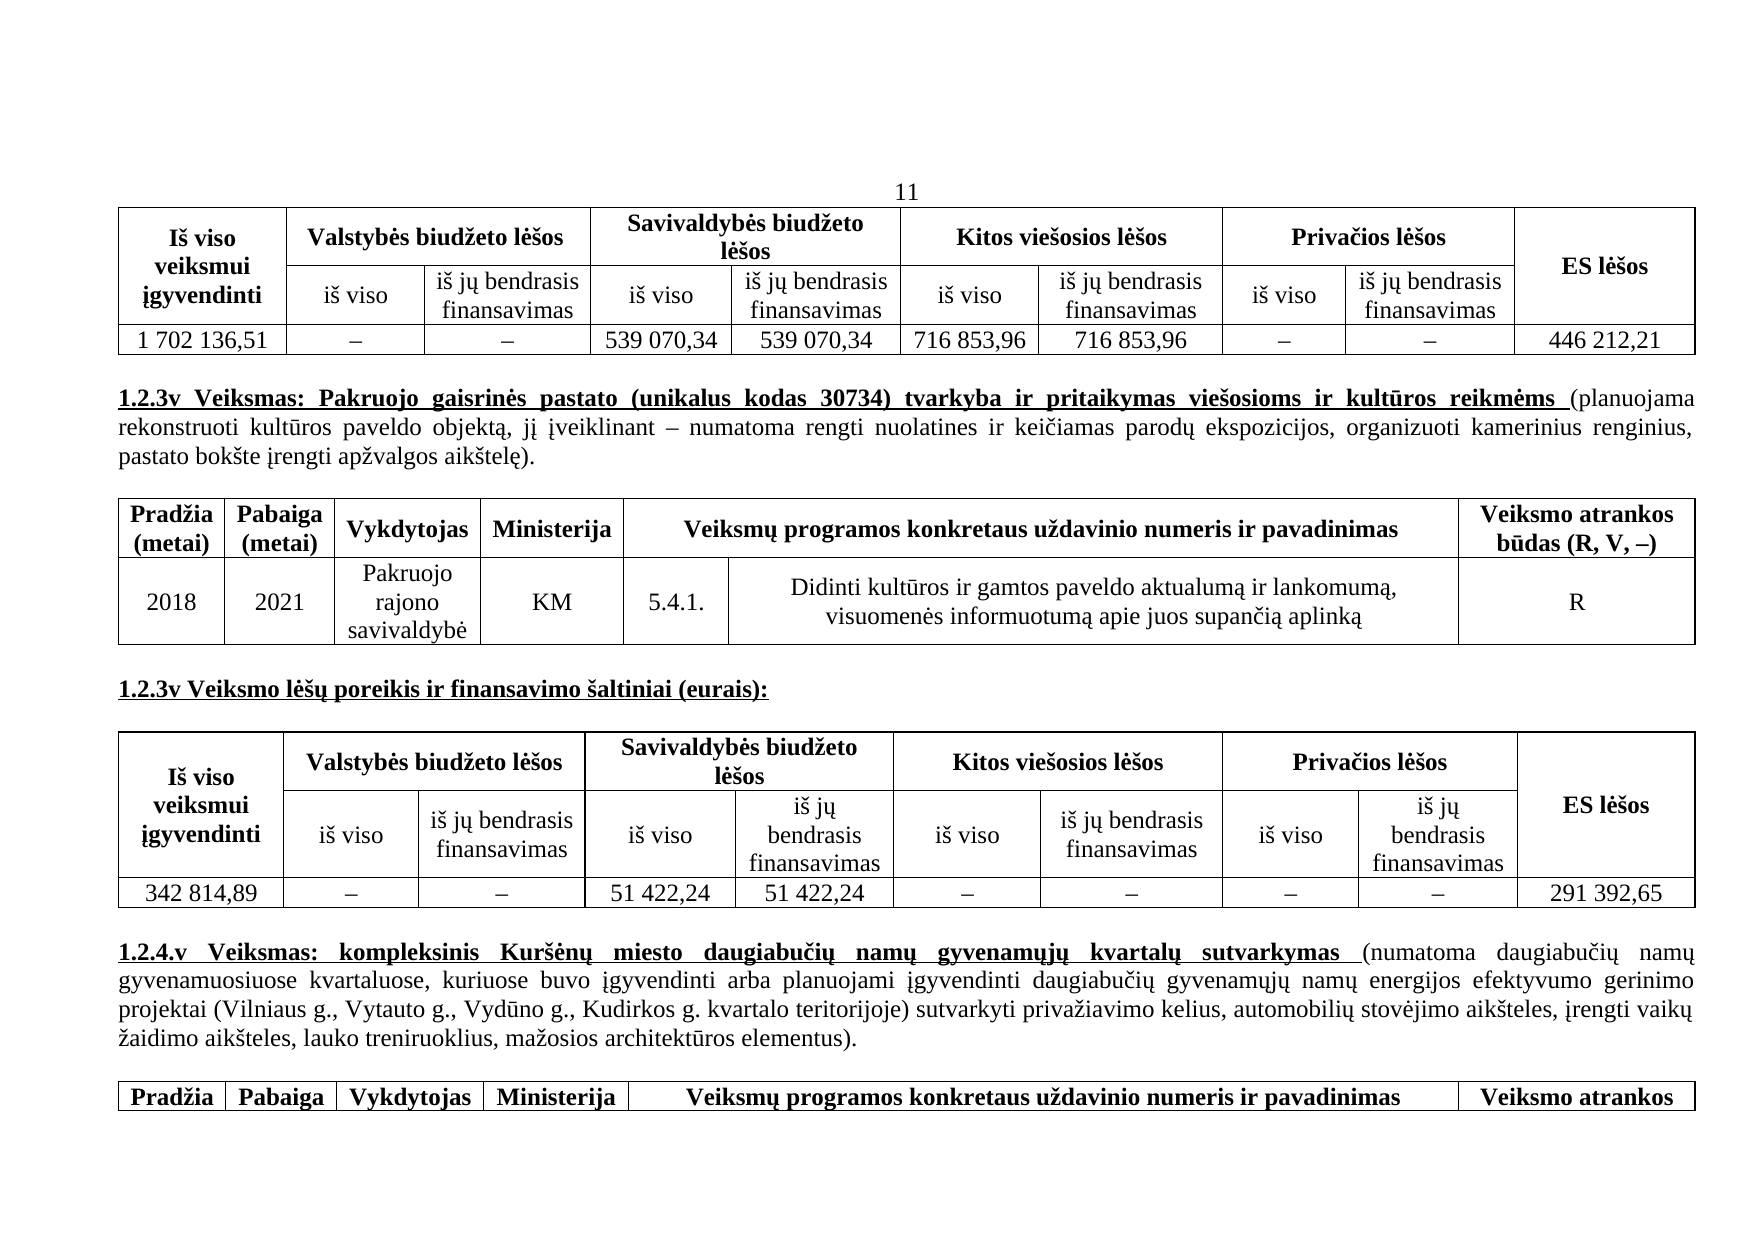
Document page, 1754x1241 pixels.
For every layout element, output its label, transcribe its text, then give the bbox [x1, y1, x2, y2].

table_cell 2018 [119, 558, 224, 644]
table_cell 5.4.1. [624, 558, 728, 644]
table_header Vykdytojas [337, 1082, 483, 1110]
table_header Iš viso veiksmui įgyvendinti [119, 733, 283, 877]
table_cell iš jų bendrasis finansavimas [1359, 791, 1517, 877]
table_cell – [1041, 878, 1222, 907]
table_cell iš viso [1223, 791, 1358, 877]
text 1.2.4.v Veiksmas: kompleksinis Kuršėnų miesto daugiabučių namų gyvenamųjų kvartalų sutvarkymas (numatoma daugiabučių namų gyvenamuosiuose kvartaluose, kuriuose buvo įgyvendinti arba planuojami įgyvendinti daugiabučių gyvenamųjų namų energijos efektyvumo gerinimo projektai (Vilniaus g., Vytauto g., Vydūno g., Kudirkos g. kvartalo teritorijoje) sutvarkyti privažiavimo kelius, automobilių stovėjimo aikšteles, įrengti vaikų žaidimo aikšteles, lauko treniruoklius, mažosios architektūros elementus). [118, 937, 1695, 1052]
table_cell – [425, 325, 590, 353]
table_header Vykdytojas [335, 499, 480, 557]
table_cell – [419, 878, 584, 907]
table_cell 51 422,24 [736, 878, 893, 907]
table_cell 716 853,96 [901, 325, 1038, 353]
table_header Valstybės biudžeto lėšos [284, 733, 584, 790]
table_cell – [1223, 325, 1345, 353]
table_header Veiksmo atrankos [1459, 1082, 1694, 1110]
table_header Veiksmų programos konkretaus uždavinio numeris ir pavadinimas [624, 499, 1458, 557]
table_header Savivaldybės biudžeto lėšos [591, 208, 900, 265]
table_header Pradžia [119, 1082, 225, 1110]
table_header Savivaldybės biudžeto lėšos [586, 733, 893, 790]
table_header Kitos viešosios lėšos [901, 208, 1222, 265]
table_header Privačios lėšos [1223, 208, 1514, 265]
table_cell iš viso [894, 791, 1040, 877]
table_cell – [1346, 325, 1514, 353]
table_header Valstybės biudžeto lėšos [287, 208, 590, 265]
table_cell iš jų bendrasis finansavimas [419, 791, 584, 877]
table_cell Pakruojo rajono savivaldybė [335, 558, 480, 644]
table_cell Didinti kultūros ir gamtos paveldo aktualumą ir lankomumą, visuomenės informuotumą apie juos supančią aplinką [729, 558, 1458, 644]
table_cell 716 853,96 [1039, 325, 1222, 353]
table_header Veiksmų programos konkretaus uždavinio numeris ir pavadinimas [629, 1082, 1458, 1110]
table_cell iš jų bendrasis finansavimas [1039, 266, 1222, 324]
table_cell KM [481, 558, 623, 644]
table_header ES lėšos [1515, 208, 1694, 324]
table_cell 2021 [225, 558, 334, 644]
table_cell – [284, 878, 418, 907]
table_header Ministerija [481, 499, 623, 557]
table_cell iš jų bendrasis finansavimas [732, 266, 900, 324]
table_cell iš viso [1223, 266, 1345, 324]
table_cell – [894, 878, 1040, 907]
table_cell 291 392,65 [1518, 878, 1694, 907]
table_cell 51 422,24 [586, 878, 735, 907]
table_header Privačios lėšos [1223, 733, 1517, 790]
table_header Veiksmo atrankos būdas (R, V, –) [1459, 499, 1694, 557]
table_header Pabaiga [226, 1082, 336, 1110]
table_cell iš jų bendrasis finansavimas [1346, 266, 1514, 324]
table_header Iš viso veiksmui įgyvendinti [119, 208, 286, 324]
table_cell iš jų bendrasis finansavimas [425, 266, 590, 324]
text 1.2.3v Veiksmas: Pakruojo gaisrinės pastato (unikalus kodas 30734) tvarkyba ir pritaikymas viešosioms ir kultūros reikmėms (planuojama rekonstruoti kultūros paveldo objektą, jį įveiklinant – numatoma rengti nuolatines ir keičiamas parodų ekspozicijos, organizuoti kamerinius renginius, pastato bokšte įrengti apžvalgos aikštelę). [118, 383, 1695, 469]
table_header Pradžia (metai) [119, 499, 224, 557]
table_cell iš jų bendrasis finansavimas [736, 791, 893, 877]
table_header ES lėšos [1518, 733, 1694, 877]
table_cell 1 702 136,51 [119, 325, 286, 353]
table_cell – [287, 325, 424, 353]
table_cell iš viso [287, 266, 424, 324]
table_header Pabaiga (metai) [225, 499, 334, 557]
table_cell iš jų bendrasis finansavimas [1041, 791, 1222, 877]
table_cell iš viso [591, 266, 731, 324]
table_cell R [1459, 558, 1694, 644]
table_cell iš viso [586, 791, 735, 877]
table_cell – [1359, 878, 1517, 907]
table_cell 539 070,34 [591, 325, 731, 353]
table_cell iš viso [284, 791, 418, 877]
table_header Ministerija [484, 1082, 628, 1110]
text 1.2.3v Veiksmo lėšų poreikis ir finansavimo šaltiniai (eurais): [118, 674, 1695, 703]
table_cell 539 070,34 [732, 325, 900, 353]
table_cell 446 212,21 [1515, 325, 1694, 353]
table_cell iš viso [901, 266, 1038, 324]
table_header Kitos viešosios lėšos [894, 733, 1222, 790]
table_cell 342 814,89 [119, 878, 283, 907]
table_cell – [1223, 878, 1358, 907]
